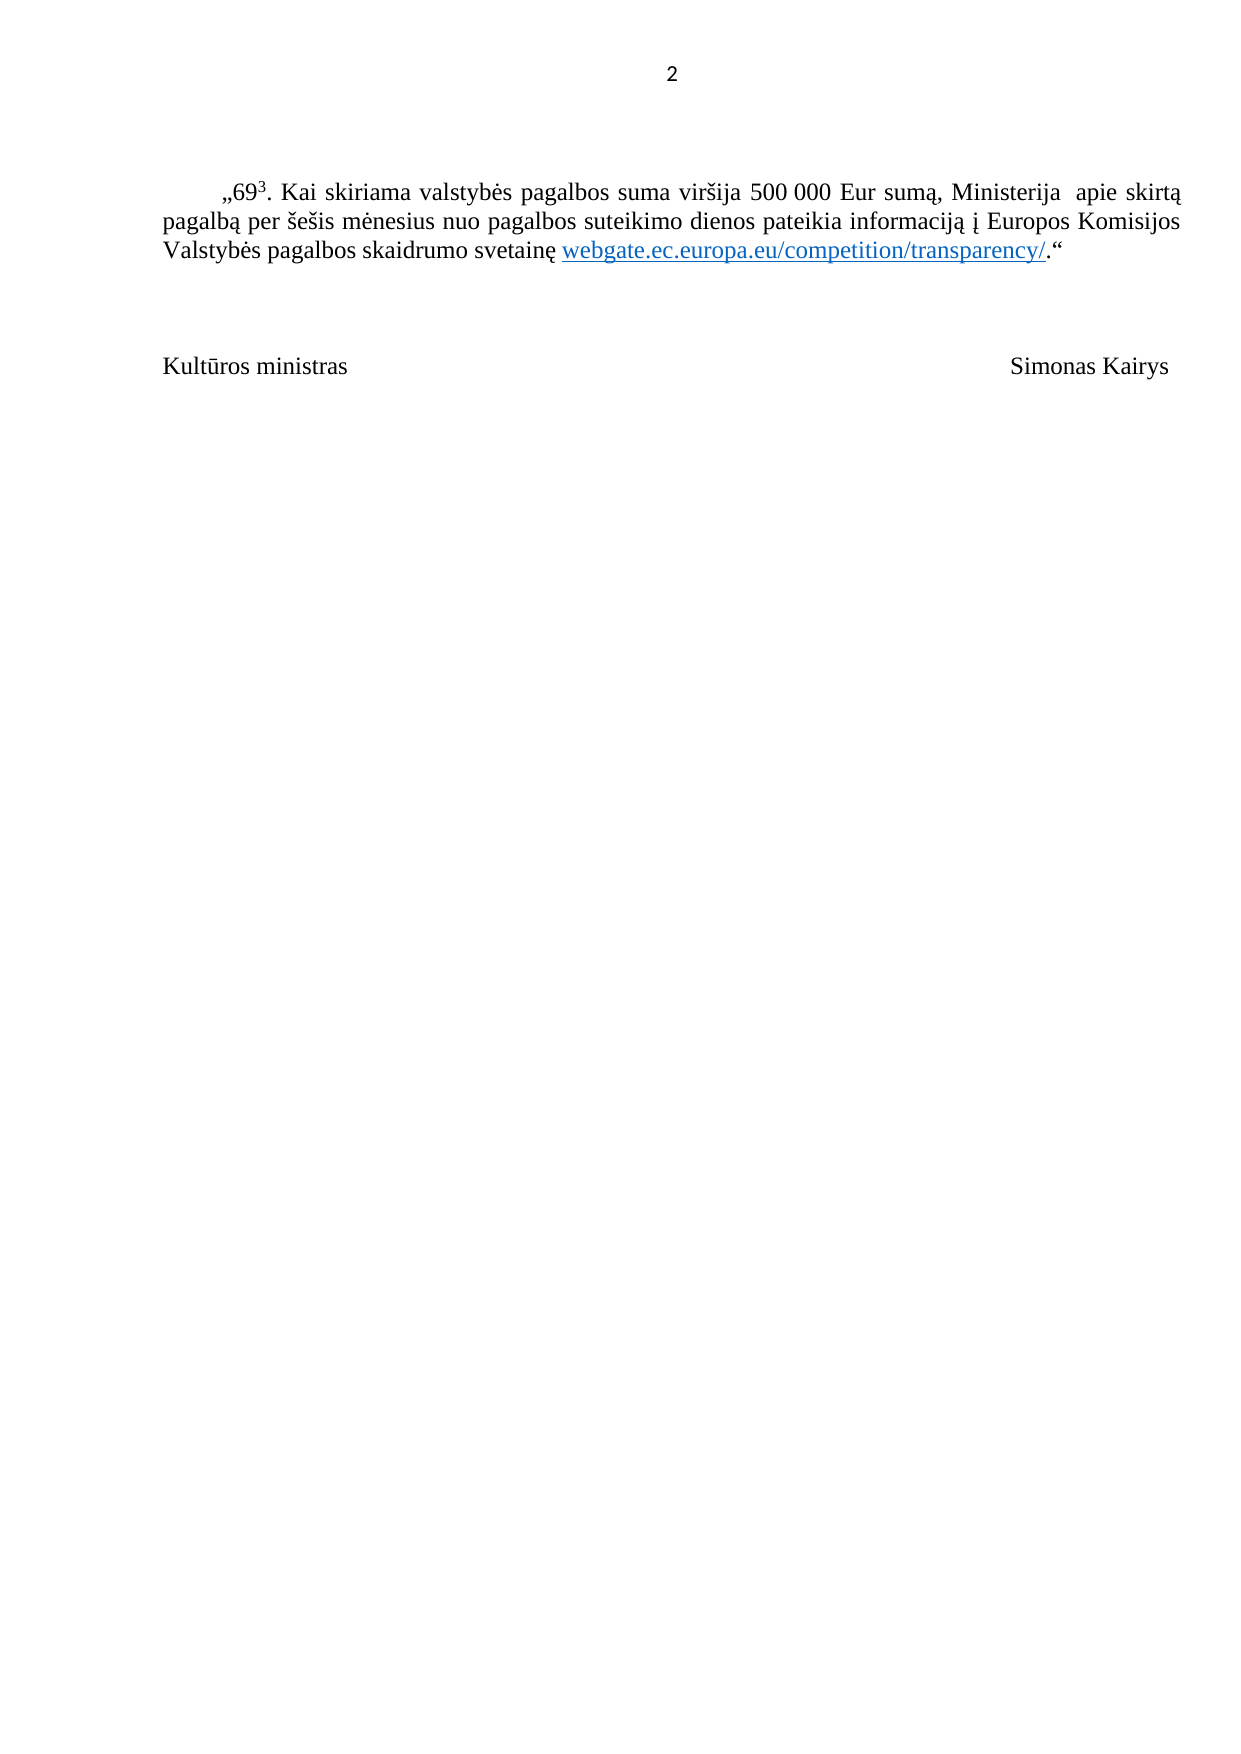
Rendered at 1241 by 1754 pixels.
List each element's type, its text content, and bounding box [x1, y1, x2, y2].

text Kultūros ministras Simonas Kairys [162, 351, 1181, 380]
text „693. Kai skiriama valstybės pagalbos suma viršija 500 000 Eur sumą, Ministerija apie skirtą pagalbą per šešis mėnesius nuo pagalbos suteikimo dienos pateikia informaciją į Europos Komisijos Valstybės pagalbos skaidrumo svetainę webgate.ec.europa.eu/competition/transparency/.“ [162, 177, 1181, 265]
